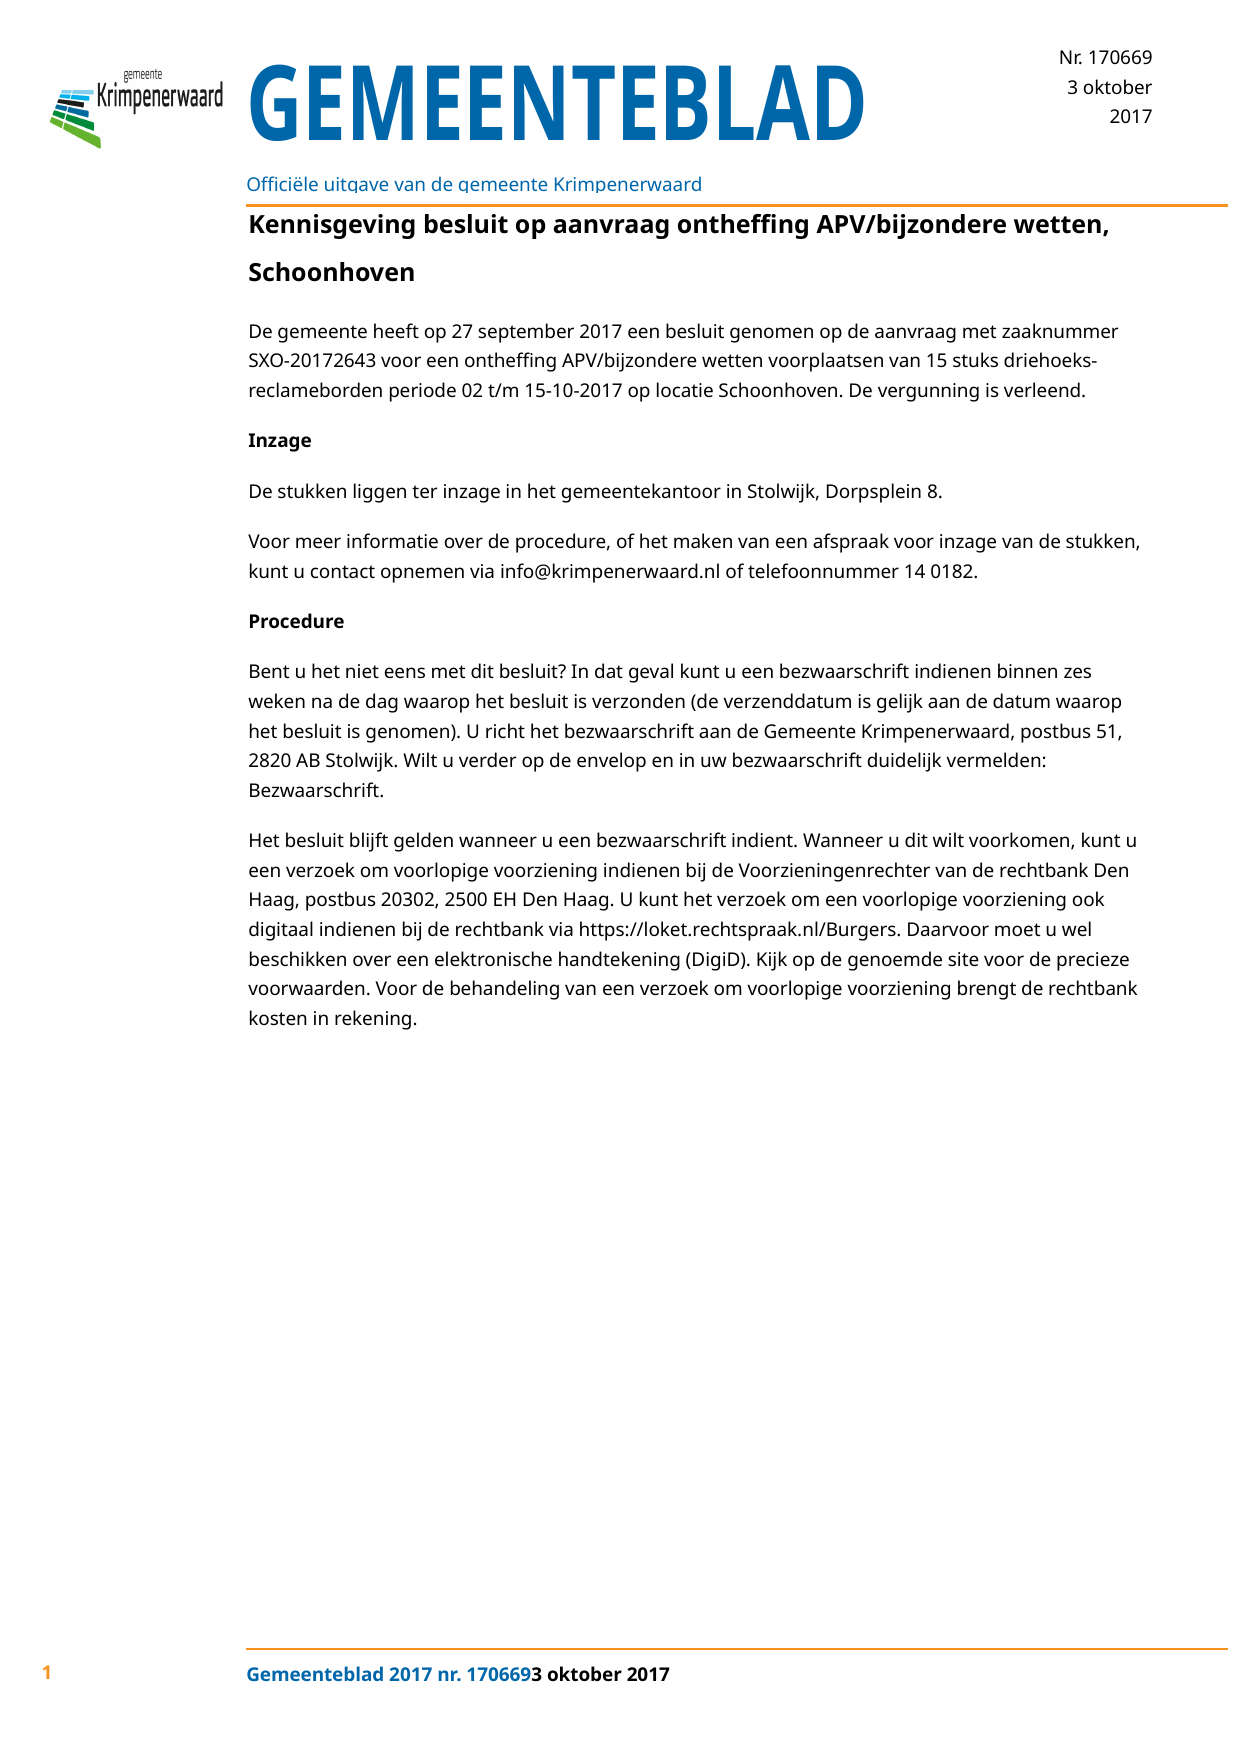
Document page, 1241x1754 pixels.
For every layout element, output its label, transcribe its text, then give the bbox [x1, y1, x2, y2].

text Bent u het niet eens met dit besluit? In dat geval kunt u een bezwaarschrift indienen binnen zes weken na de dag waarop het besluit is verzonden (de verzenddatum is gelijk aan de datum waarop het besluit is genomen). U richt het bezwaarschrift aan de Gemeente Krimpenerwaard, postbus 51, 2820 AB Stolwijk. Wilt u verder op de envelop en in uw bezwaarschrift duidelijk vermelden: Bezwaarschrift. [248, 659, 1152, 803]
text Kennisgeving besluit op aanvraag ontheffing APV/bijzondere wetten, Schoonhoven [248, 207, 1152, 288]
text De stukken liggen ter inzage in het gemeentekantoor in Stolwijk, Dorpsplein 8. [248, 478, 1152, 504]
text Voor meer informatie over de procedure, of het maken van een afspraak voor inzage van de stukken, kunt u contact opnemen via info@krimpenerwaard.nl of telefoonnummer 14 0182. [248, 528, 1152, 584]
text Het besluit blijft gelden wanneer u een bezwaarschrift indient. Wanneer u dit wilt voorkomen, kunt u een verzoek om voorlopige voorziening indienen bij de Voorzieningenrechter van de rechtbank Den Haag, postbus 20302, 2500 EH Den Haag. U kunt het verzoek om een voorlopige voorziening ook digitaal indienen bij de rechtbank via https://loket.rechtspraak.nl/Burgers. Daarvoor moet u wel beschikken over een elektronische handtekening (DigiD). Kijk op de genoemde site voor de precieze voorwaarden. Voor de behandeling van een verzoek om voorlopige voorziening brengt de rechtbank kosten in rekening. [248, 827, 1152, 1031]
text De gemeente heeft op 27 september 2017 een besluit genomen op de aanvraag met zaaknummer SXO-20172643 voor een ontheffing APV/bijzondere wetten voorplaatsen van 15 stuks driehoeks-reclameborden periode 02 t/m 15-10-2017 op locatie Schoonhoven. De vergunning is verleend. [248, 318, 1152, 403]
text Procedure [248, 608, 1152, 634]
picture [41, 47, 231, 172]
text Inzage [248, 427, 1152, 453]
